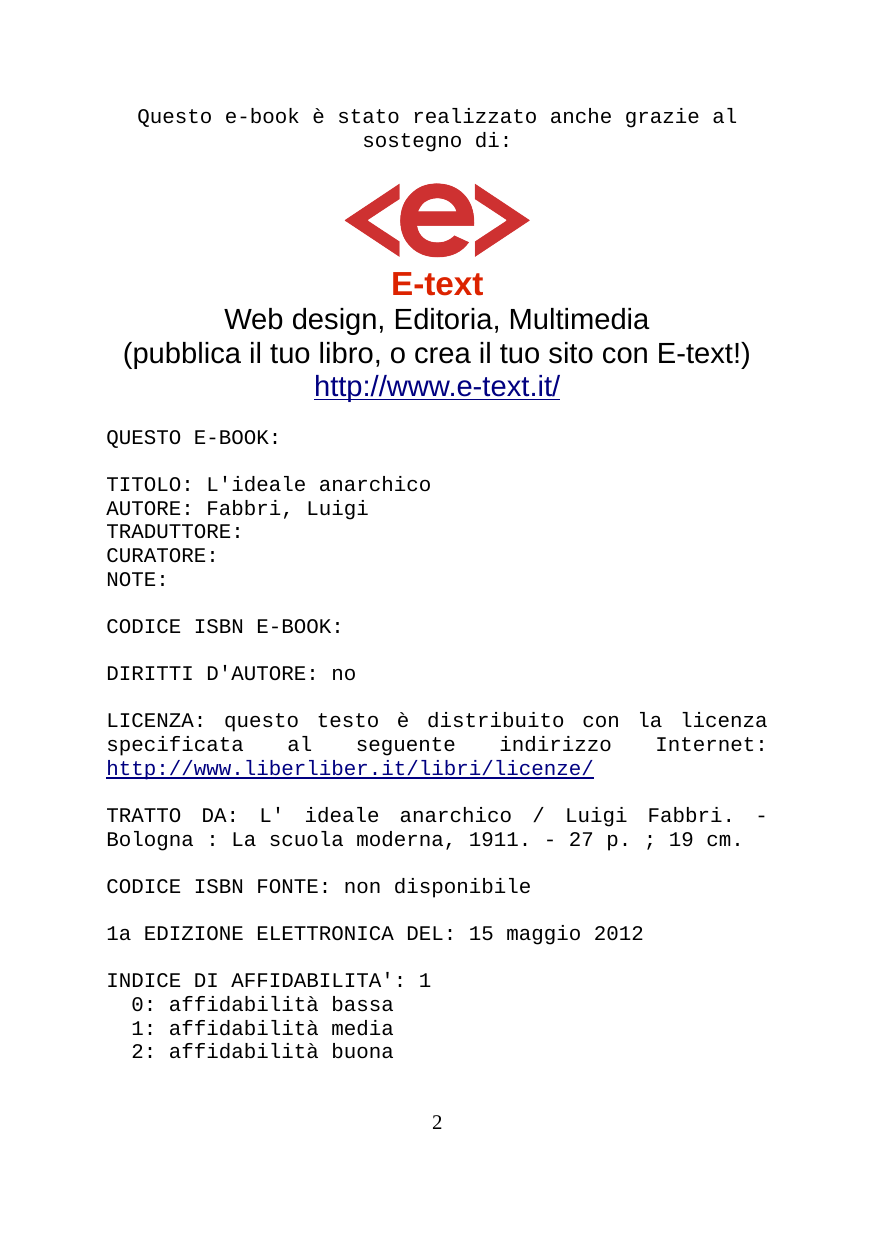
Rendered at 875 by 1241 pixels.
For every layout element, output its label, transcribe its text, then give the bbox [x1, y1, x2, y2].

text Questo e-book è stato realizzato anche grazie al sostegno di: [106, 106, 768, 153]
text E-text [106, 264, 768, 302]
text DIRITTI D'AUTORE: no [106, 663, 768, 687]
text 1a EDIZIONE ELETTRONICA DEL: 15 maggio 2012 [106, 923, 768, 947]
text AUTORE: Fabbri, Luigi [106, 498, 768, 521]
text LICENZA: questo testo è distribuito con la licenza specificata al seguente indirizzo Internet: http://www.liberliber.it/libri/licenze/ [106, 710, 768, 781]
text CURATORE: [106, 545, 768, 568]
text CODICE ISBN FONTE: non disponibile [106, 876, 768, 899]
text CODICE ISBN E-BOOK: [106, 616, 768, 639]
picture [343, 183, 531, 258]
text TRATTO DA: L' ideale anarchico / Luigi Fabbri. - Bologna : La scuola moderna, 1911. - 27 p. ; 19 cm. [106, 805, 768, 852]
text 1: affidabilità media [106, 1018, 768, 1041]
text 0: affidabilità bassa [106, 994, 768, 1018]
text TRADUTTORE: [106, 521, 768, 545]
text TITOLO: L'ideale anarchico [106, 474, 768, 498]
text 2: affidabilità buona [106, 1041, 768, 1065]
text NOTE: [106, 568, 768, 592]
text QUESTO E-BOOK: [106, 427, 768, 450]
text http://www.e-text.it/ [106, 369, 768, 403]
text (pubblica il tuo libro, o crea il tuo sito con E-text!) [106, 336, 768, 369]
text INDICE DI AFFIDABILITA': 1 [106, 971, 768, 994]
text Web design, Editoria, Multimedia [106, 302, 768, 336]
